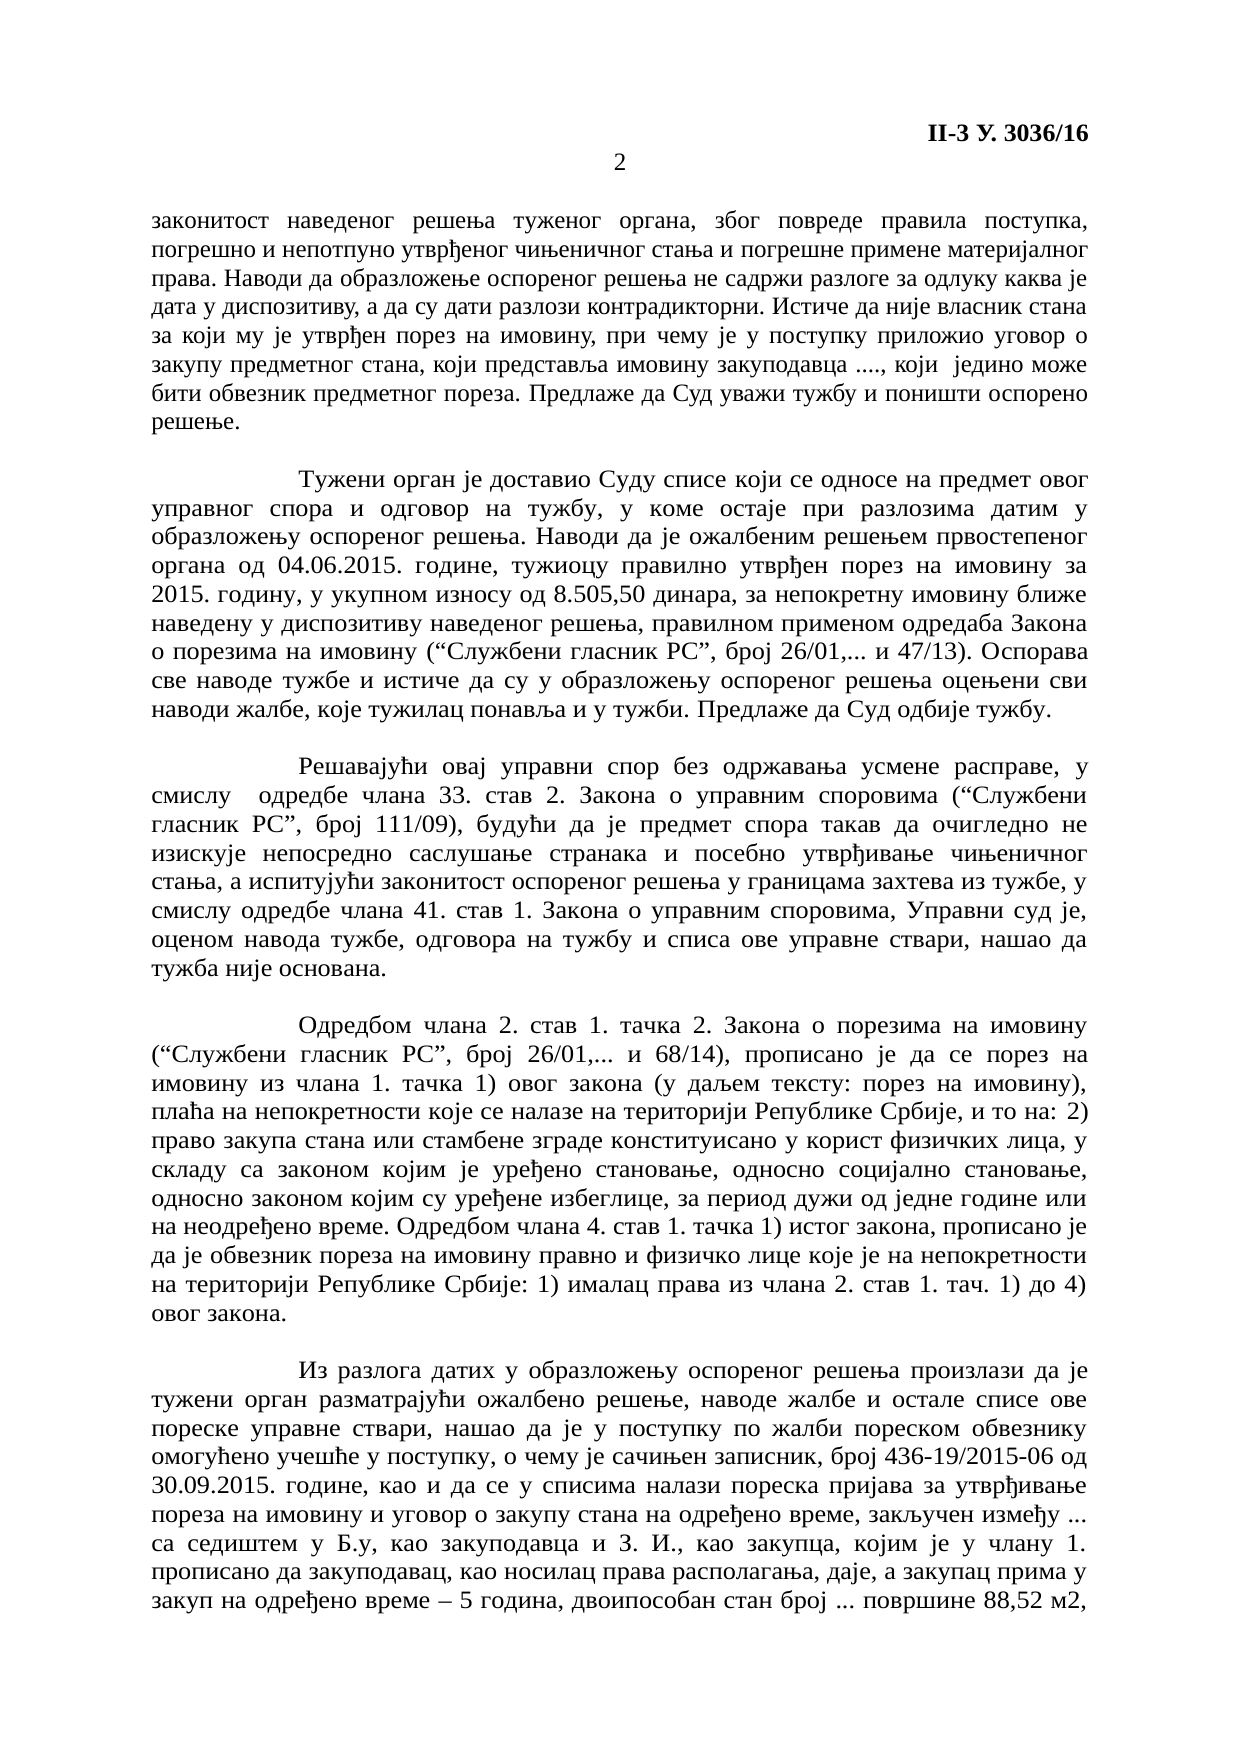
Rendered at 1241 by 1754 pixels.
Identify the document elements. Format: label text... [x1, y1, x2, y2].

text Решавајући овај управни спор без одржавања усмене расправе, у смислу одредбе члана 33. став 2. Закона о управним споровима (“Службени гласник РС”, број 111/09), будући да је предмет спора такав да очигледно не изискује непосредно саслушање странака и посебно утврђивање чињеничног стања, а испитујући законитост оспореног решења у границама захтева из тужбе, у смислу одредбе члана 41. став 1. Закона о управним споровима, Управни суд је, оценом навода тужбе, одговора на тужбу и списа ове управне ствари, нашао да тужба није основана. [151, 751, 1088, 981]
text Из разлога датих у образложењу оспореног решења произлази да је тужени орган разматрајући ожалбено решење, наводе жалбе и остале списе ове пореске управне ствари, нашао да је у поступку по жалби пореском обвезнику омогућено учешће у поступку, о чему је сачињен записник, број 436-19/2015-06 од 30.09.2015. године, као и да се у списима налази пореска пријава за утврђивање пореза на имовину и уговор о закупу стана на одређено време, закључен између ... са седиштем у Б.у, као закуподавца и З. И., као закупца, којим је у члану 1. прописано да закуподавац, као носилац права располагања, даје, а закупац прима у закуп на одређено време – 5 година, двоипособан стан број ... површине 88,52 м2, [151, 1355, 1088, 1614]
text Одредбом члана 2. став 1. тачка 2. Закона о порезима на имовину (“Службени гласник РС”, број 26/01,... и 68/14), прописано је да се порез на имовину из члана 1. тачка 1) овог закона (у даљем тексту: порез на имовину), плаћа на непокретности које се налазе на територији Републике Србије, и то на: 2) право закупа стана или стамбене зграде конституисано у корист физичких лица, у складу са законом којим је уређено становање, односно социјално становање, односно законом којим су уређене избеглице, за период дужи од једне године или на неодређено време. Одредбом члана 4. став 1. тачка 1) истог закона, прописано је да је обвезник пореза на имовину правно и физичко лице које је на непокретности на територији Републике Србије: 1) ималац права из члана 2. став 1. тач. 1) до 4) овог закона. [151, 1010, 1088, 1326]
text законитост наведеног решења туженог органа, због повреде правила поступка, погрешно и непотпуно утврђеног чињеничног стања и погрешне примене материјалног права. Наводи да образложење оспореног решења не садржи разлоге за одлуку каква је дата у диспозитиву, а да су дати разлози контрадикторни. Истиче да није власник стана за који му је утврђен порез на имовину, при чему је у поступку приложио уговор о закупу предметног стана, који представља имовину закуподавца ...., који једино може бити обвезник предметног пореза. Предлаже да Суд уважи тужбу и поништи оспорено решење. [151, 205, 1088, 435]
text Тужени орган је доставио Суду списе који се односе на предмет овог управног спора и одговор на тужбу, у коме остаје при разлозима датим у образложењу оспореног решења. Наводи да је ожалбеним решењем првостепеног органа од 04.06.2015. године, тужиоцу правилно утврђен порез на имовину за 2015. годину, у укупном износу од 8.505,50 динара, за непокретну имовину ближе наведену у диспозитиву наведеног решења, правилном применом одредаба Закона о порезима на имовину (“Службени гласник РС”, број 26/01,... и 47/13). Оспорава све наводе тужбе и истиче да су у образложењу оспореног решења оцењени сви наводи жалбе, које тужилац понавља и у тужби. Предлаже да Суд одбије тужбу. [151, 464, 1088, 723]
